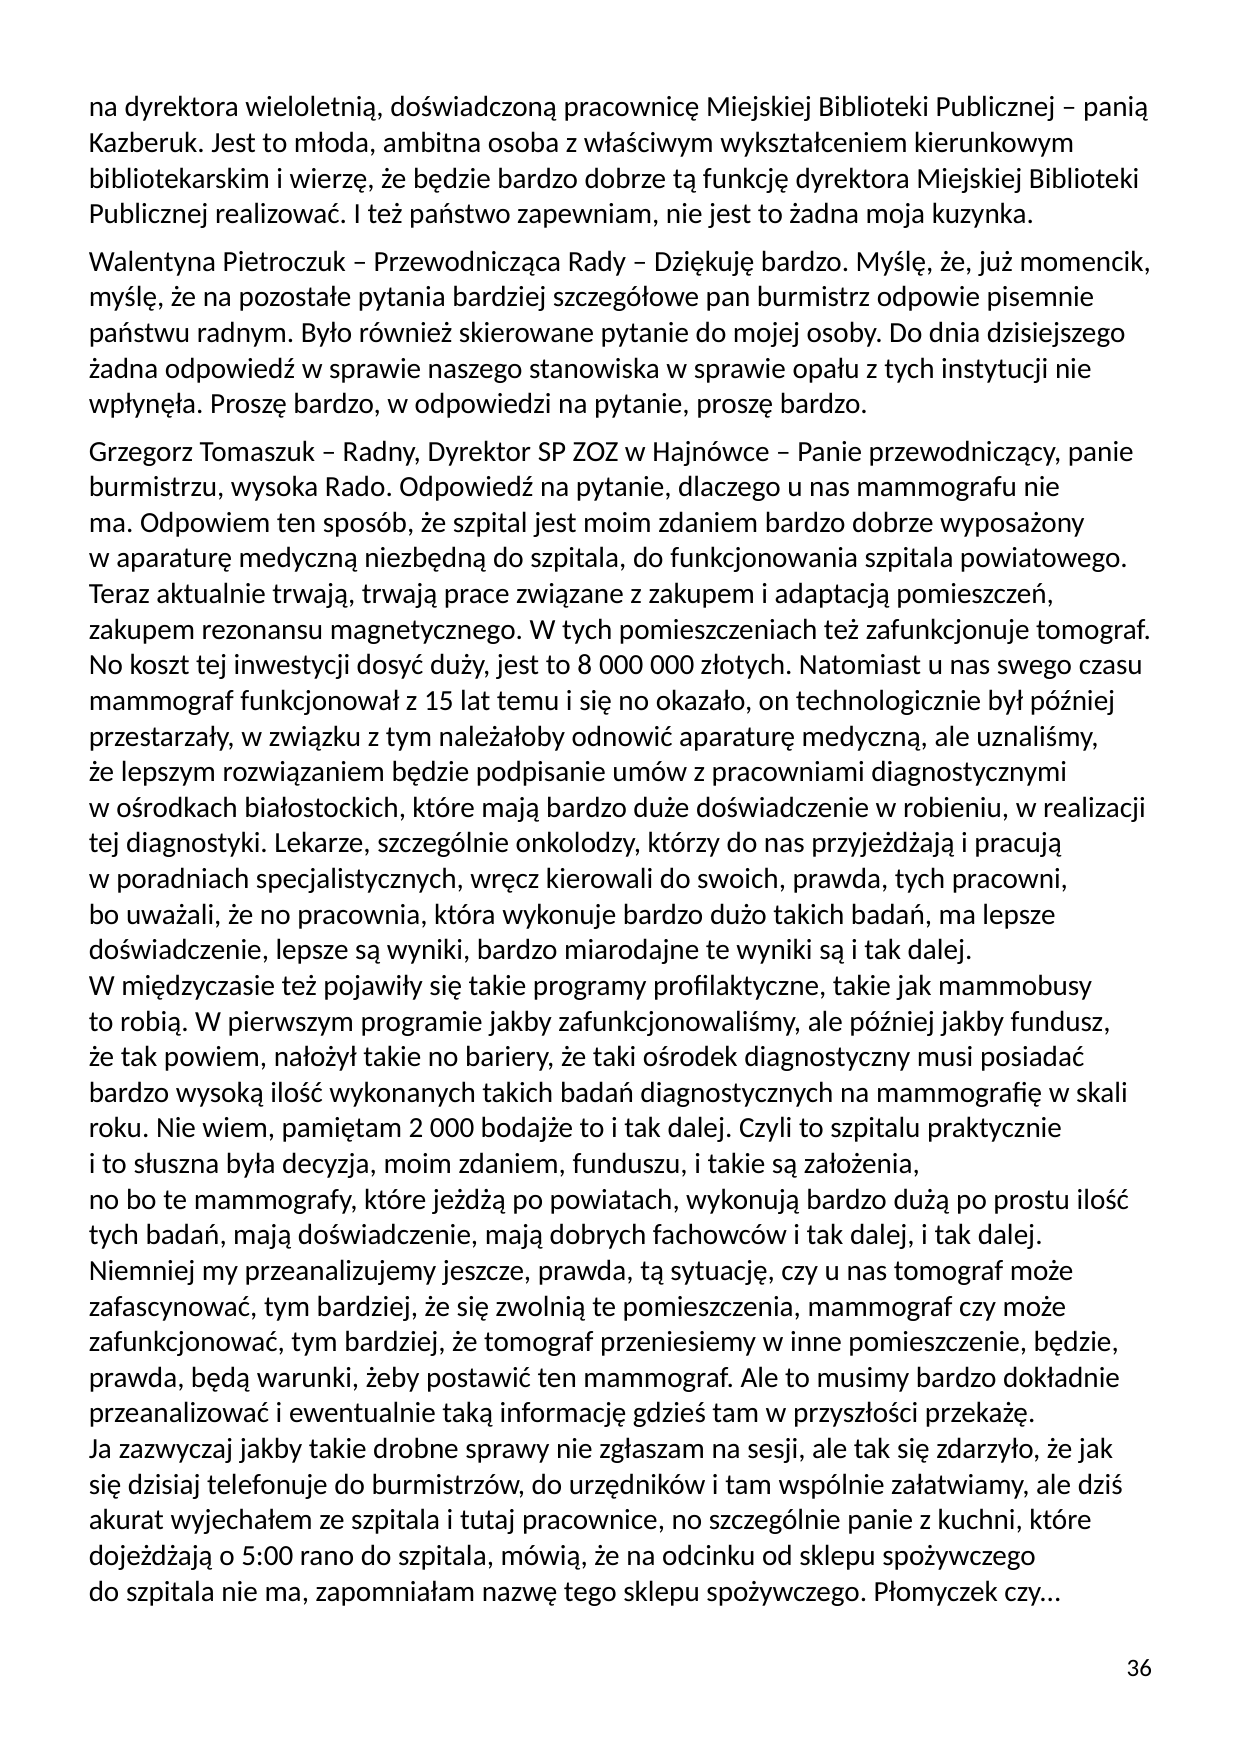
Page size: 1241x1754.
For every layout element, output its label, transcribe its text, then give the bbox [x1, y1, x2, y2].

text na dyrektora wieloletnią, doświadczoną pracownicę Miejskiej Biblioteki Publicznej – panią Kazberuk. Jest to młoda, ambitna osoba z właściwym wykształceniem kierunkowym bibliotekarskim i wierzę, że będzie bardzo dobrze tą funkcję dyrektora Miejskiej Biblioteki Publicznej realizować. I też państwo zapewniam, nie jest to żadna moja kuzynka. [88, 88, 1152, 231]
text Walentyna Pietroczuk – Przewodnicząca Rady – Dziękuję bardzo. Myślę, że, już momencik, myślę, że na pozostałe pytania bardziej szczegółowe pan burmistrz odpowie pisemnie państwu radnym. Było również skierowane pytanie do mojej osoby. Do dnia dzisiejszego żadna odpowiedź w sprawie naszego stanowiska w sprawie opału z tych instytucji nie wpłynęła. Proszę bardzo, w odpowiedzi na pytanie, proszę bardzo. [88, 243, 1152, 421]
text Grzegorz Tomaszuk – Radny, Dyrektor SP ZOZ w Hajnówce – Panie przewodniczący, panie burmistrzu, wysoka Rado. Odpowiedź na pytanie, dlaczego u nas mammografu nie ma. Odpowiem ten sposób, że szpital jest moim zdaniem bardzo dobrze wyposażony w aparaturę medyczną niezbędną do szpitala, do funkcjonowania szpitala powiatowego. Teraz aktualnie trwają, trwają prace związane z zakupem i adaptacją pomieszczeń, zakupem rezonansu magnetycznego. W tych pomieszczeniach też zafunkcjonuje tomograf. No koszt tej inwestycji dosyć duży, jest to 8 000 000 złotych. Natomiast u nas swego czasu mammograf funkcjonował z 15 lat temu i się no okazało, on technologicznie był później przestarzały, w związku z tym należałoby odnowić aparaturę medyczną, ale uznaliśmy, że lepszym rozwiązaniem będzie podpisanie umów z pracowniami diagnostycznymi w ośrodkach białostockich, które mają bardzo duże doświadczenie w robieniu, w realizacji tej diagnostyki. Lekarze, szczególnie onkolodzy, którzy do nas przyjeżdżają i pracują w poradniach specjalistycznych, wręcz kierowali do swoich, prawda, tych pracowni, bo uważali, że no pracownia, która wykonuje bardzo dużo takich badań, ma lepsze doświadczenie, lepsze są wyniki, bardzo miarodajne te wyniki są i tak dalej. W międzyczasie też pojawiły się takie programy profilaktyczne, takie jak mammobusy to robią. W pierwszym programie jakby zafunkcjonowaliśmy, ale później jakby fundusz, że tak powiem, nałożył takie no bariery, że taki ośrodek diagnostyczny musi posiadać bardzo wysoką ilość wykonanych takich badań diagnostycznych na mammografię w skali roku. Nie wiem, pamiętam 2 000 bodajże to i tak dalej. Czyli to szpitalu praktycznie i to słuszna była decyzja, moim zdaniem, funduszu, i takie są założenia, no bo te mammografy, które jeżdżą po powiatach, wykonują bardzo dużą po prostu ilość tych badań, mają doświadczenie, mają dobrych fachowców i tak dalej, i tak dalej. Niemniej my przeanalizujemy jeszcze, prawda, tą sytuację, czy u nas tomograf może zafascynować, tym bardziej, że się zwolnią te pomieszczenia, mammograf czy może zafunkcjonować, tym bardziej, że tomograf przeniesiemy w inne pomieszczenie, będzie, prawda, będą warunki, żeby postawić ten mammograf. Ale to musimy bardzo dokładnie przeanalizować i ewentualnie taką informację gdzieś tam w przyszłości przekażę. Ja zazwyczaj jakby takie drobne sprawy nie zgłaszam na sesji, ale tak się zdarzyło, że jak się dzisiaj telefonuje do burmistrzów, do urzędników i tam wspólnie załatwiamy, ale dziś akurat wyjechałem ze szpitala i tutaj pracownice, no szczególnie panie z kuchni, które dojeżdżają o 5:00 rano do szpitala, mówią, że na odcinku od sklepu spożywczego do szpitala nie ma, zapomniałam nazwę tego sklepu spożywczego. Płomyczek czy... [88, 433, 1152, 1608]
